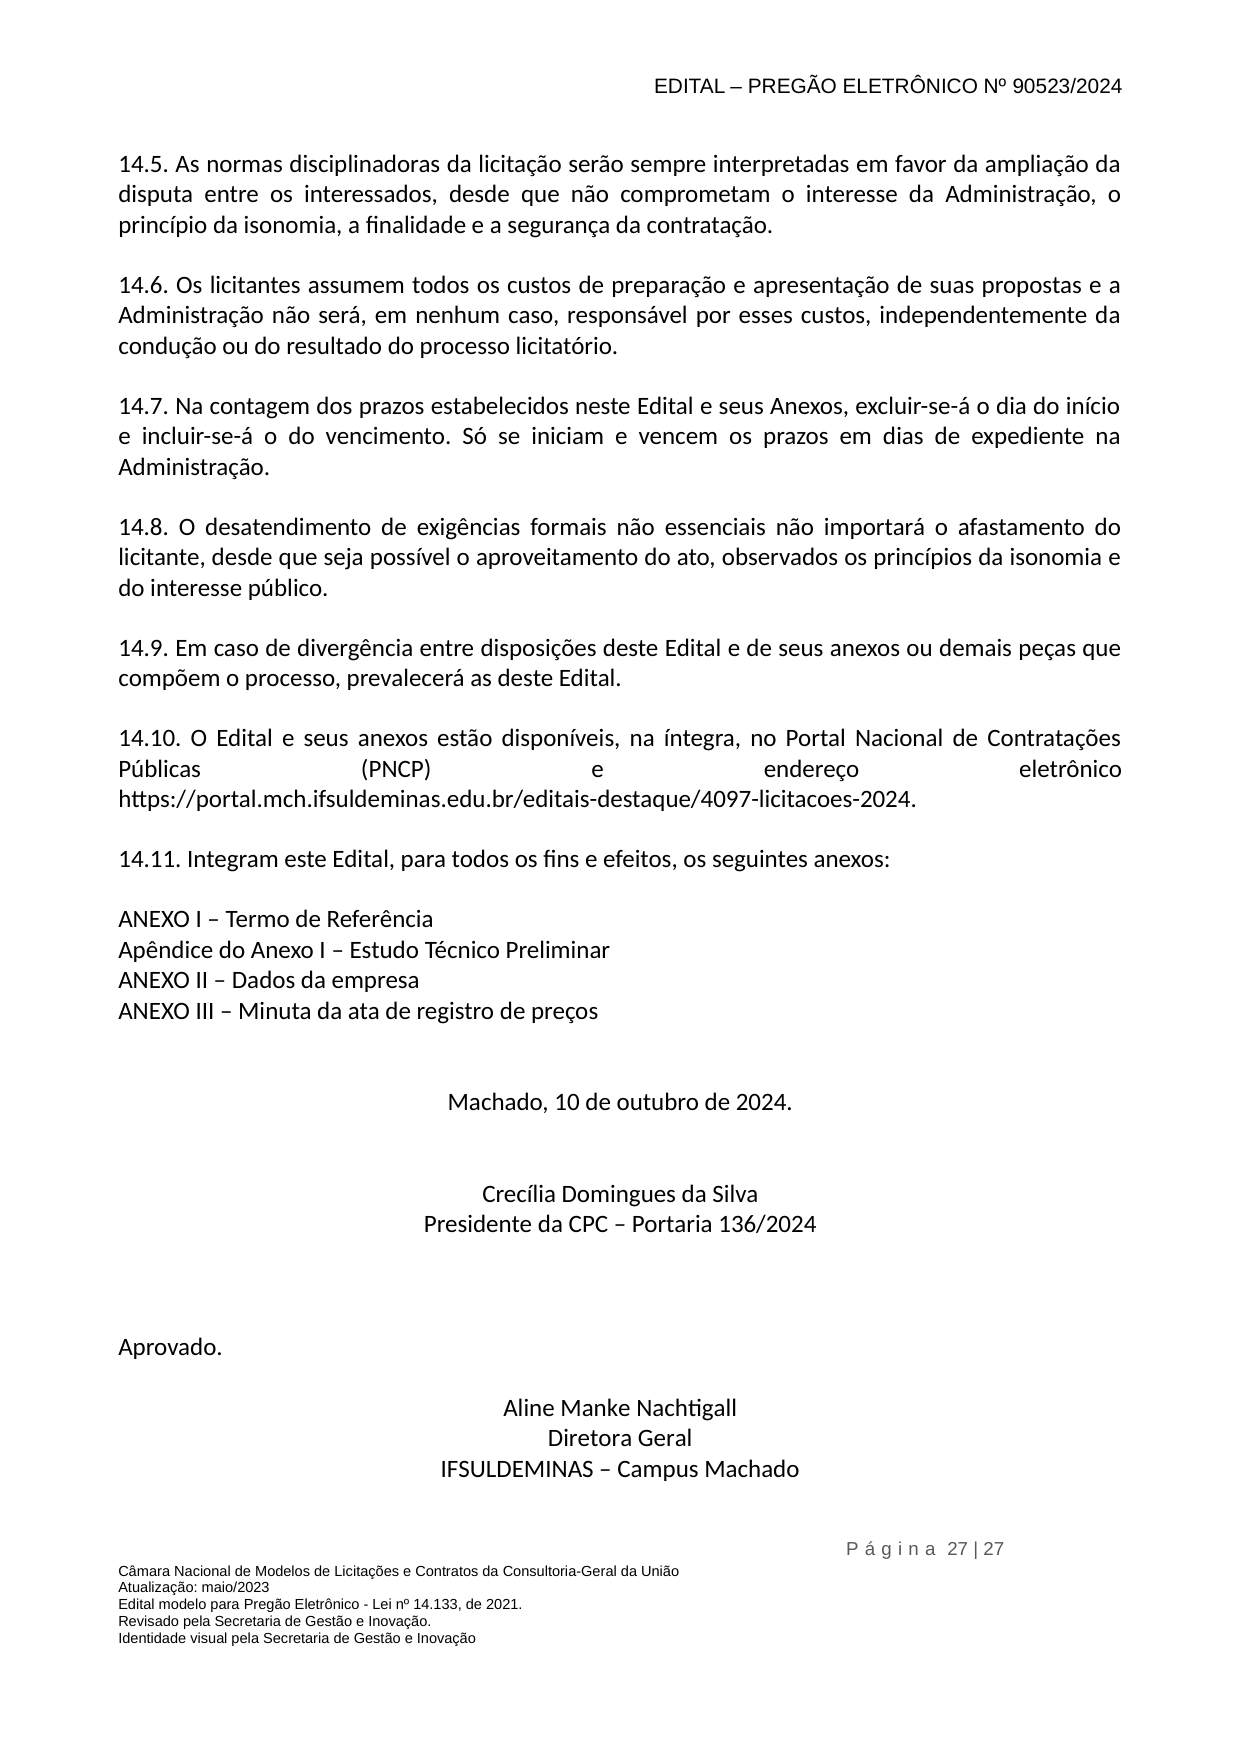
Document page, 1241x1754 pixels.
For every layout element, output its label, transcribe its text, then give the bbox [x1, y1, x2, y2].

text Diretora Geral [118, 1422, 1122, 1453]
text 14.10. O Edital e seus anexos estão disponíveis, na íntegra, no Portal Nacional de Contratações Públicas (PNCP) e endereço eletrônico https://portal.mch.ifsuldeminas.edu.br/editais-destaque/4097-licitacoes-2024. [118, 722, 1122, 814]
text ANEXO II – Dados da empresa [118, 964, 1122, 995]
text 14.11. Integram este Edital, para todos os fins e efeitos, os seguintes anexos: [118, 843, 1122, 874]
text Aline Manke Nachtigall [118, 1392, 1122, 1422]
text 14.7. Na contagem dos prazos estabelecidos neste Edital e seus Anexos, excluir-se-á o dia do início e incluir-se-á o do vencimento. Só se iniciam e vencem os prazos em dias de expediente na Administração. [118, 390, 1122, 481]
text ANEXO III – Minuta da ata de registro de preços [118, 995, 1122, 1026]
text 14.6. Os licitantes assumem todos os custos de preparação e apresentação de suas propostas e a Administração não será, em nenhum caso, responsável por esses custos, independentemente da condução ou do resultado do processo licitatório. [118, 269, 1122, 360]
text Apêndice do Anexo I – Estudo Técnico Preliminar [118, 934, 1122, 964]
text Presidente da CPC – Portaria 136/2024 [118, 1209, 1122, 1239]
text Crecília Domingues da Silva [118, 1178, 1122, 1209]
text 14.8. O desatendimento de exigências formais não essenciais não importará o afastamento do licitante, desde que seja possível o aproveitamento do ato, observados os princípios da isonomia e do interesse público. [118, 511, 1122, 602]
text Machado, 10 de outubro de 2024. [118, 1087, 1122, 1117]
text IFSULDEMINAS – Campus Machado [118, 1453, 1122, 1483]
text 14.5. As normas disciplinadoras da licitação serão sempre interpretadas em favor da ampliação da disputa entre os interessados, desde que não comprometam o interesse da Administração, o princípio da isonomia, a finalidade e a segurança da contratação. [118, 148, 1122, 239]
text Aprovado. [118, 1331, 1122, 1361]
text 14.9. Em caso de divergência entre disposições deste Edital e de seus anexos ou demais peças que compõem o processo, prevalecerá as deste Edital. [118, 632, 1122, 693]
text ANEXO I – Termo de Referência [118, 903, 1122, 934]
